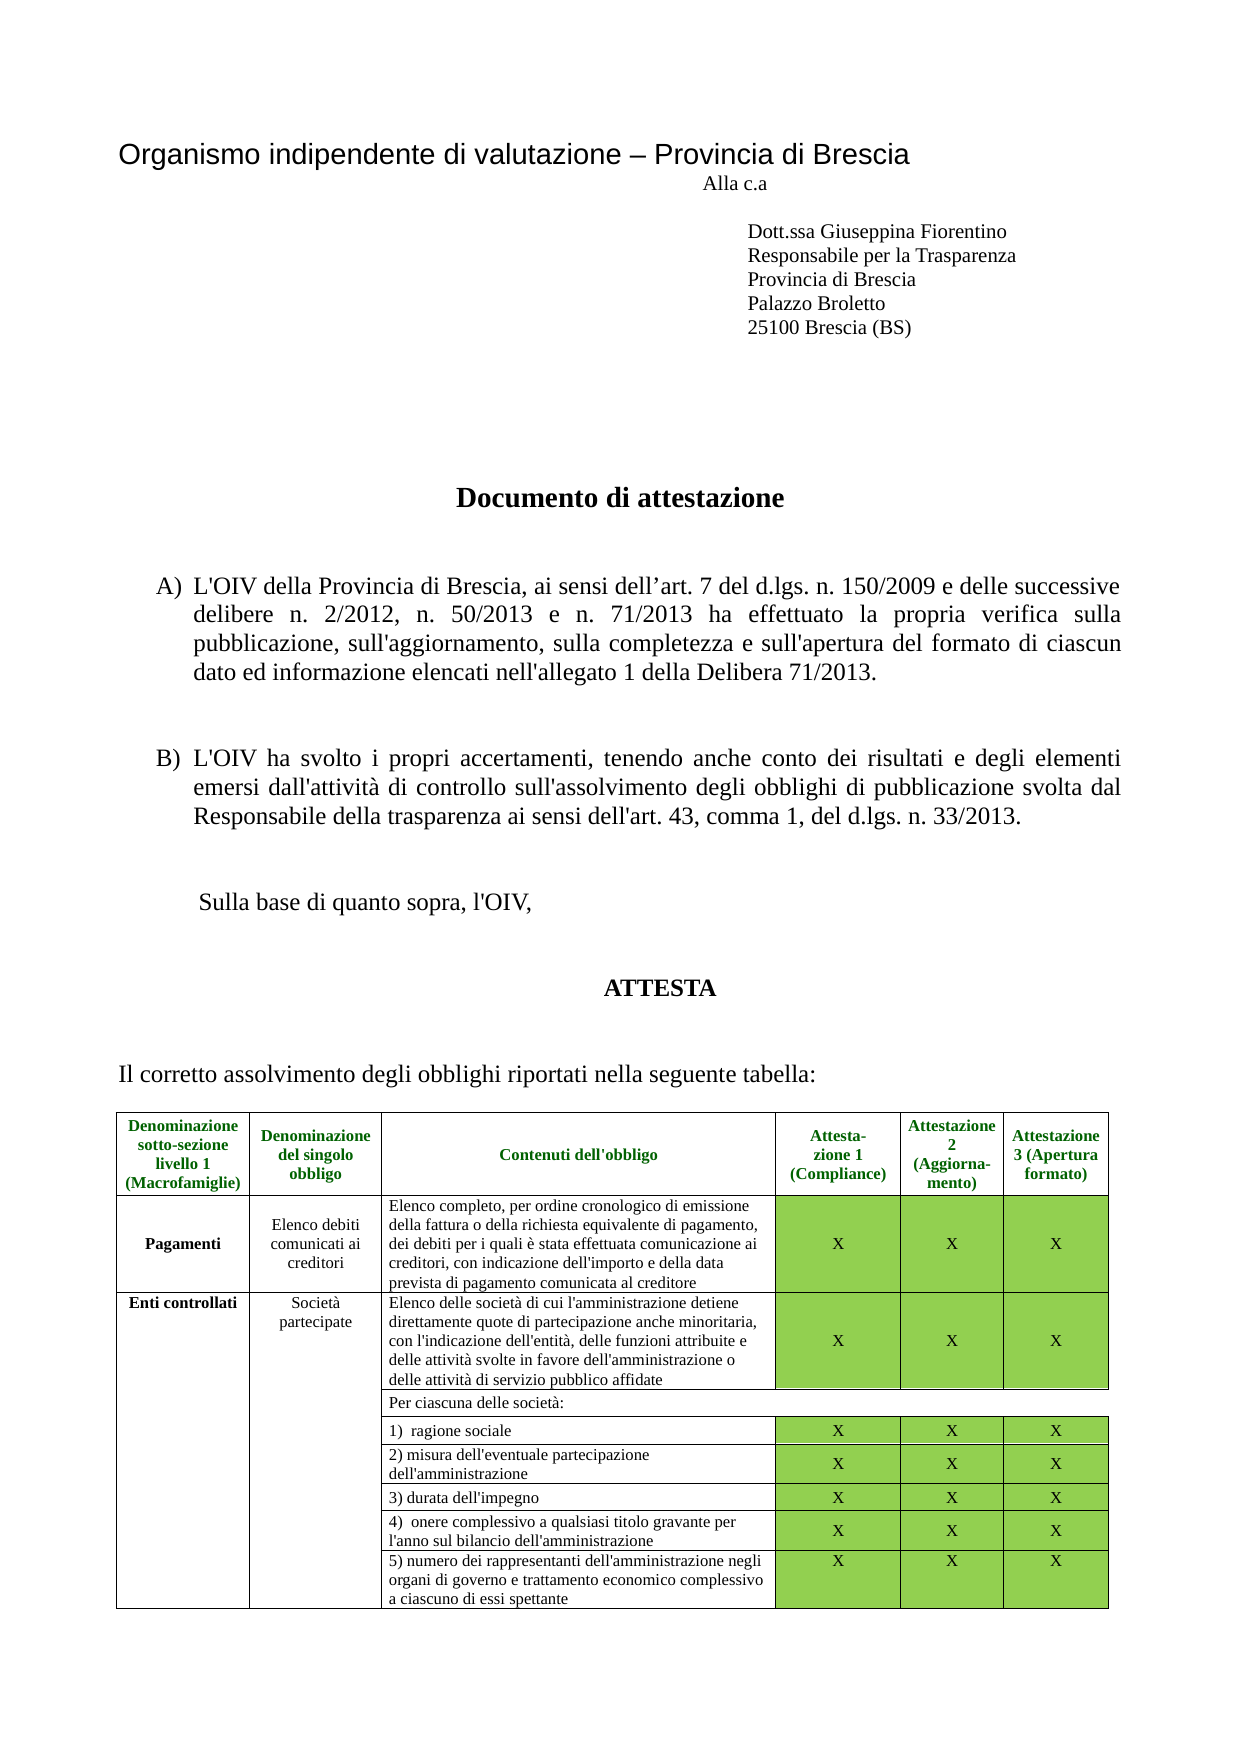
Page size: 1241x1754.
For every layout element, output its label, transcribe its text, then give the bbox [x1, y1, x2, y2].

table_cell X [901, 1484, 1003, 1510]
table_cell X [1004, 1445, 1108, 1483]
table_cell X [1004, 1293, 1108, 1388]
table_cell 2) misura dell'eventuale partecipazione dell'amministrazione [382, 1445, 775, 1483]
table_header Alla c.a Dott.ssa Giuseppina Fiorentino Responsabile per la Trasparenza Provincia di Brescia Palazzo Broletto 25100 Brescia (BS) [695, 171, 1048, 339]
table_cell 3) durata dell'impegno [382, 1484, 775, 1510]
table_cell Pagamenti [117, 1196, 249, 1292]
table_cell [900, 1390, 1003, 1416]
text Il corretto assolvimento degli obblighi riportati nella seguente tabella: [118, 1059, 1122, 1088]
table_cell 1) ragione sociale [382, 1417, 775, 1443]
table_cell X [901, 1511, 1003, 1550]
table_header [104, 171, 694, 339]
table_cell X [1004, 1551, 1108, 1608]
text Documento di attestazione [118, 480, 1122, 513]
table_cell X [901, 1293, 1003, 1388]
table_cell X [1004, 1484, 1108, 1510]
table_header Denominazione sotto-sezione livello 1 (Macrofamiglie) [117, 1113, 249, 1195]
table_cell X [776, 1484, 900, 1510]
table_cell Per ciascuna delle società: [382, 1390, 776, 1416]
table_header Attestazione 2 (Aggiorna-mento) [901, 1113, 1003, 1195]
table_header [0, 171, 103, 339]
table_cell X [901, 1445, 1003, 1483]
table_header Attestazione 3 (Apertura formato) [1004, 1113, 1108, 1195]
table_cell X [901, 1196, 1003, 1292]
table_header Contenuti dell'obbligo [382, 1113, 775, 1195]
text Sulla base di quanto sopra, l'OIV, [198, 887, 1122, 916]
table_cell X [776, 1551, 900, 1608]
table_cell X [901, 1551, 1003, 1608]
table_cell Elenco completo, per ordine cronologico di emissione della fattura o della richiesta equivalente di pagamento, dei debiti per i quali è stata effettuata comunicazione ai creditori, con indicazione dell'importo e della data prevista di pagamento comunicata al creditore [382, 1196, 775, 1292]
table_cell Enti controllati [117, 1293, 249, 1608]
table_cell [1004, 1390, 1108, 1416]
table_cell Elenco debiti comunicati ai creditori [250, 1196, 381, 1292]
table_cell X [776, 1445, 900, 1483]
list L'OIV della Provincia di Brescia, ai sensi dell’art. 7 del d.lgs. n. 150/2009 e delle successive delibere n. 2/2012, n. 50/2013 e n. 71/2013 ha effettuato la propria verifica sulla pubblicazione, sull'aggiornamento, sulla completezza e sull'apertura del formato di ciascun dato ed informazione elencati nell'allegato 1 della Delibera 71/2013. [156, 571, 1122, 686]
table_cell X [1004, 1417, 1108, 1443]
list L'OIV ha svolto i propri accertamenti, tenendo anche conto dei risultati e degli elementi emersi dall'attività di controllo sull'assolvimento degli obblighi di pubblicazione svolta dal Responsabile della trasparenza ai sensi dell'art. 43, comma 1, del d.lgs. n. 33/2013. [156, 743, 1122, 829]
table_cell X [1004, 1511, 1108, 1550]
table_cell X [1004, 1196, 1108, 1292]
table_header Denominazione del singolo obbligo [250, 1113, 381, 1195]
table_cell [523, 339, 1048, 456]
table_cell X [901, 1417, 1003, 1443]
table_cell 5) numero dei rappresentanti dell'amministrazione negli organi di governo e trattamento economico complessivo a ciascuno di essi spettante [382, 1551, 775, 1608]
table_cell Società partecipate [250, 1293, 381, 1608]
table_cell Elenco delle società di cui l'amministrazione detiene direttamente quote di partecipazione anche minoritaria, con l'indicazione dell'entità, delle funzioni attribuite e delle attività svolte in favore dell'amministrazione o delle attività di servizio pubblico affidate [382, 1293, 775, 1388]
table_cell X [776, 1511, 900, 1550]
table_cell X [776, 1293, 900, 1388]
table_cell [0, 339, 103, 456]
table_cell 4) onere complessivo a qualsiasi titolo gravante per l'anno sul bilancio dell'amministrazione [382, 1511, 775, 1550]
table_header Attesta- zione 1 (Compliance) [776, 1113, 900, 1195]
table_cell X [776, 1417, 900, 1443]
text ATTESTA [198, 973, 1122, 1002]
table_cell X [776, 1196, 900, 1292]
table_cell [776, 1390, 900, 1416]
table_cell [104, 339, 522, 456]
